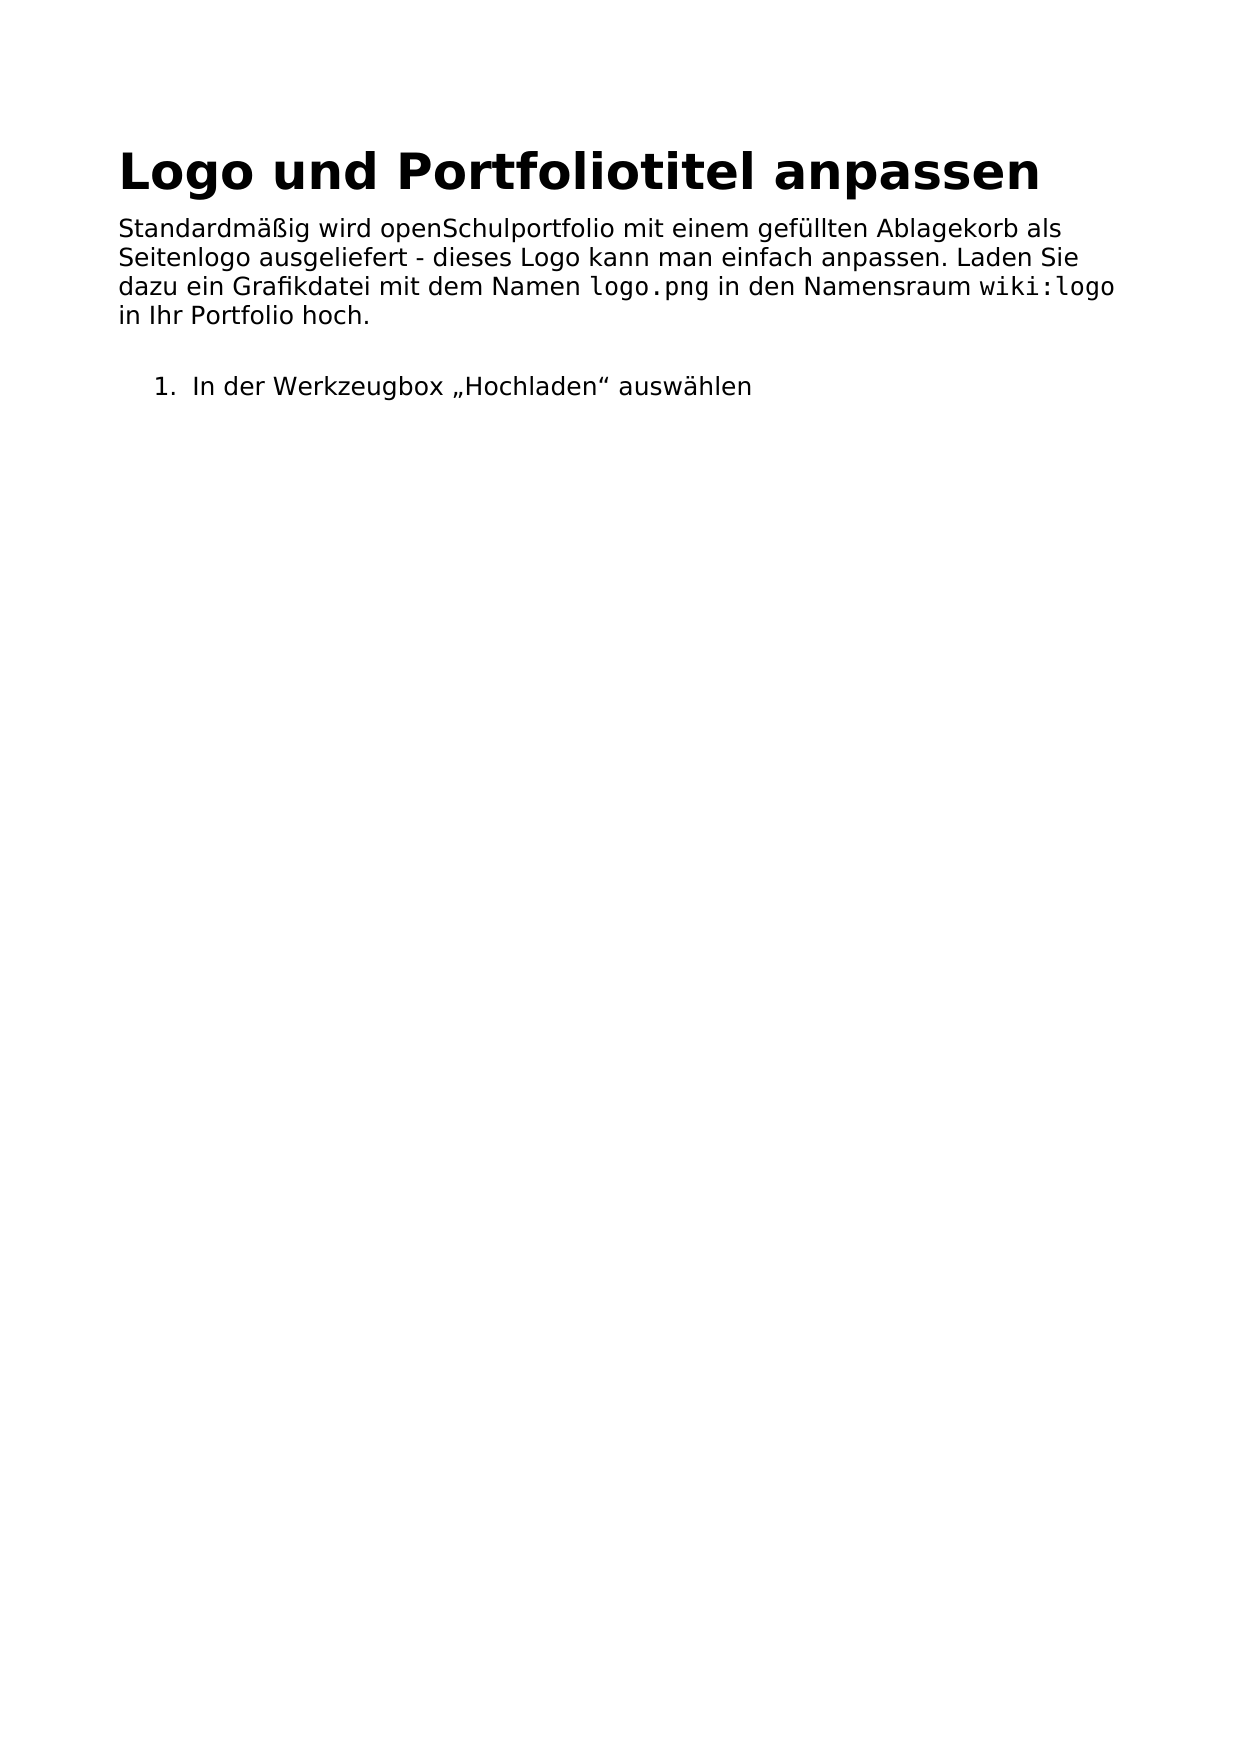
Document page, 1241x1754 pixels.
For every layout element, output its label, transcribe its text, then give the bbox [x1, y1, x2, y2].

text Standardmäßig wird openSchulportfolio mit einem gefüllten Ablagekorb als Seitenlogo ausgeliefert - dieses Logo kann man einfach anpassen. Laden Sie dazu ein Grafikdatei mit dem Namen logo.png in den Namensraum wiki:logo in Ihr Portfolio hoch. [118, 214, 1122, 331]
subtitle Logo und Portfoliotitel anpassen [118, 143, 1122, 201]
list In der Werkzeugbox „Hochladen“ auswählen [177, 372, 1122, 402]
